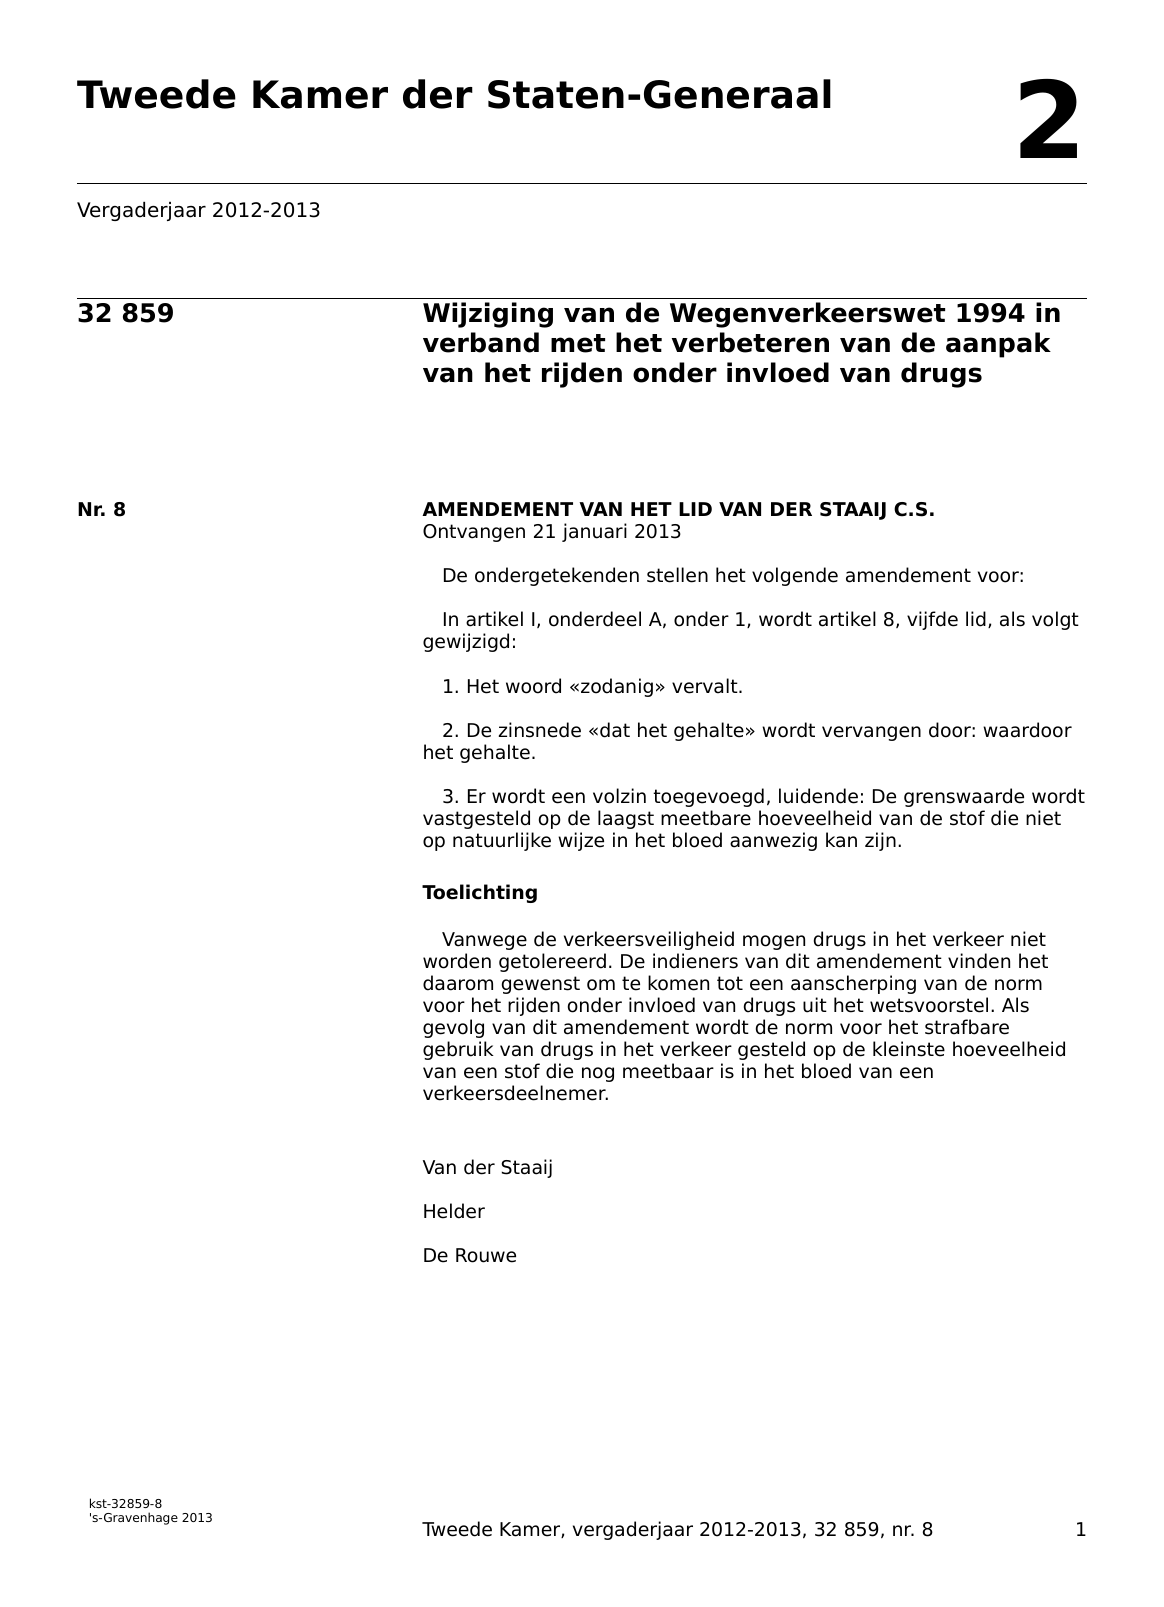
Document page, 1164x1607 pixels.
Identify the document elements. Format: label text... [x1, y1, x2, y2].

text Ontvangen 21 januari 2013 [422, 521, 1087, 543]
text kst-32859-8 [88, 1497, 323, 1511]
table_header Tweede Kamer der Staten-Generaal [77, 59, 886, 183]
text Van der Staaij Helder De Rouwe [422, 1134, 1087, 1266]
table_header 2 [886, 59, 1087, 183]
text 3. Er wordt een volzin toegevoegd, luidende: De grenswaarde wordt vastgesteld op de laagst meetbare hoeveelheid van de stof die niet op natuurlijke wijze in het bloed aanwezig kan zijn. [422, 786, 1087, 852]
text In artikel I, onderdeel A, onder 1, wordt artikel 8, vijfde lid, als volgt gewijzigd: [422, 609, 1087, 653]
text 2. De zinsnede «dat het gehalte» wordt vervangen door: waardoor het gehalte. [422, 720, 1087, 764]
subtitle 32 859 Wijziging van de Wegenverkeerswet 1994 in verband met het verbeteren van de aanpak van het rijden onder invloed van drugs [77, 299, 1087, 388]
subtitle Toelichting [422, 882, 1087, 904]
subtitle Nr. 8 AMENDEMENT VAN HET LID VAN DER STAAIJ C.S. [77, 499, 1087, 521]
text 1. Het woord «zodanig» vervalt. [422, 676, 1087, 697]
text 's-Gravenhage 2013 [88, 1511, 323, 1525]
text Vanwege de verkeersveiligheid mogen drugs in het verkeer niet worden getolereerd. De indieners van dit amendement vinden het daarom gewenst om te komen tot een aanscherping van de norm voor het rijden onder invloed van drugs uit het wetsvoorstel. Als gevolg van dit amendement wordt de norm voor het strafbare gebruik van drugs in het verkeer gesteld op de kleinste hoeveelheid van een stof die nog meetbaar is in het bloed van een verkeersdeelnemer. [422, 929, 1087, 1104]
table_cell Vergaderjaar 2012-2013 [77, 184, 1087, 298]
text De ondergetekenden stellen het volgende amendement voor: [422, 565, 1087, 587]
